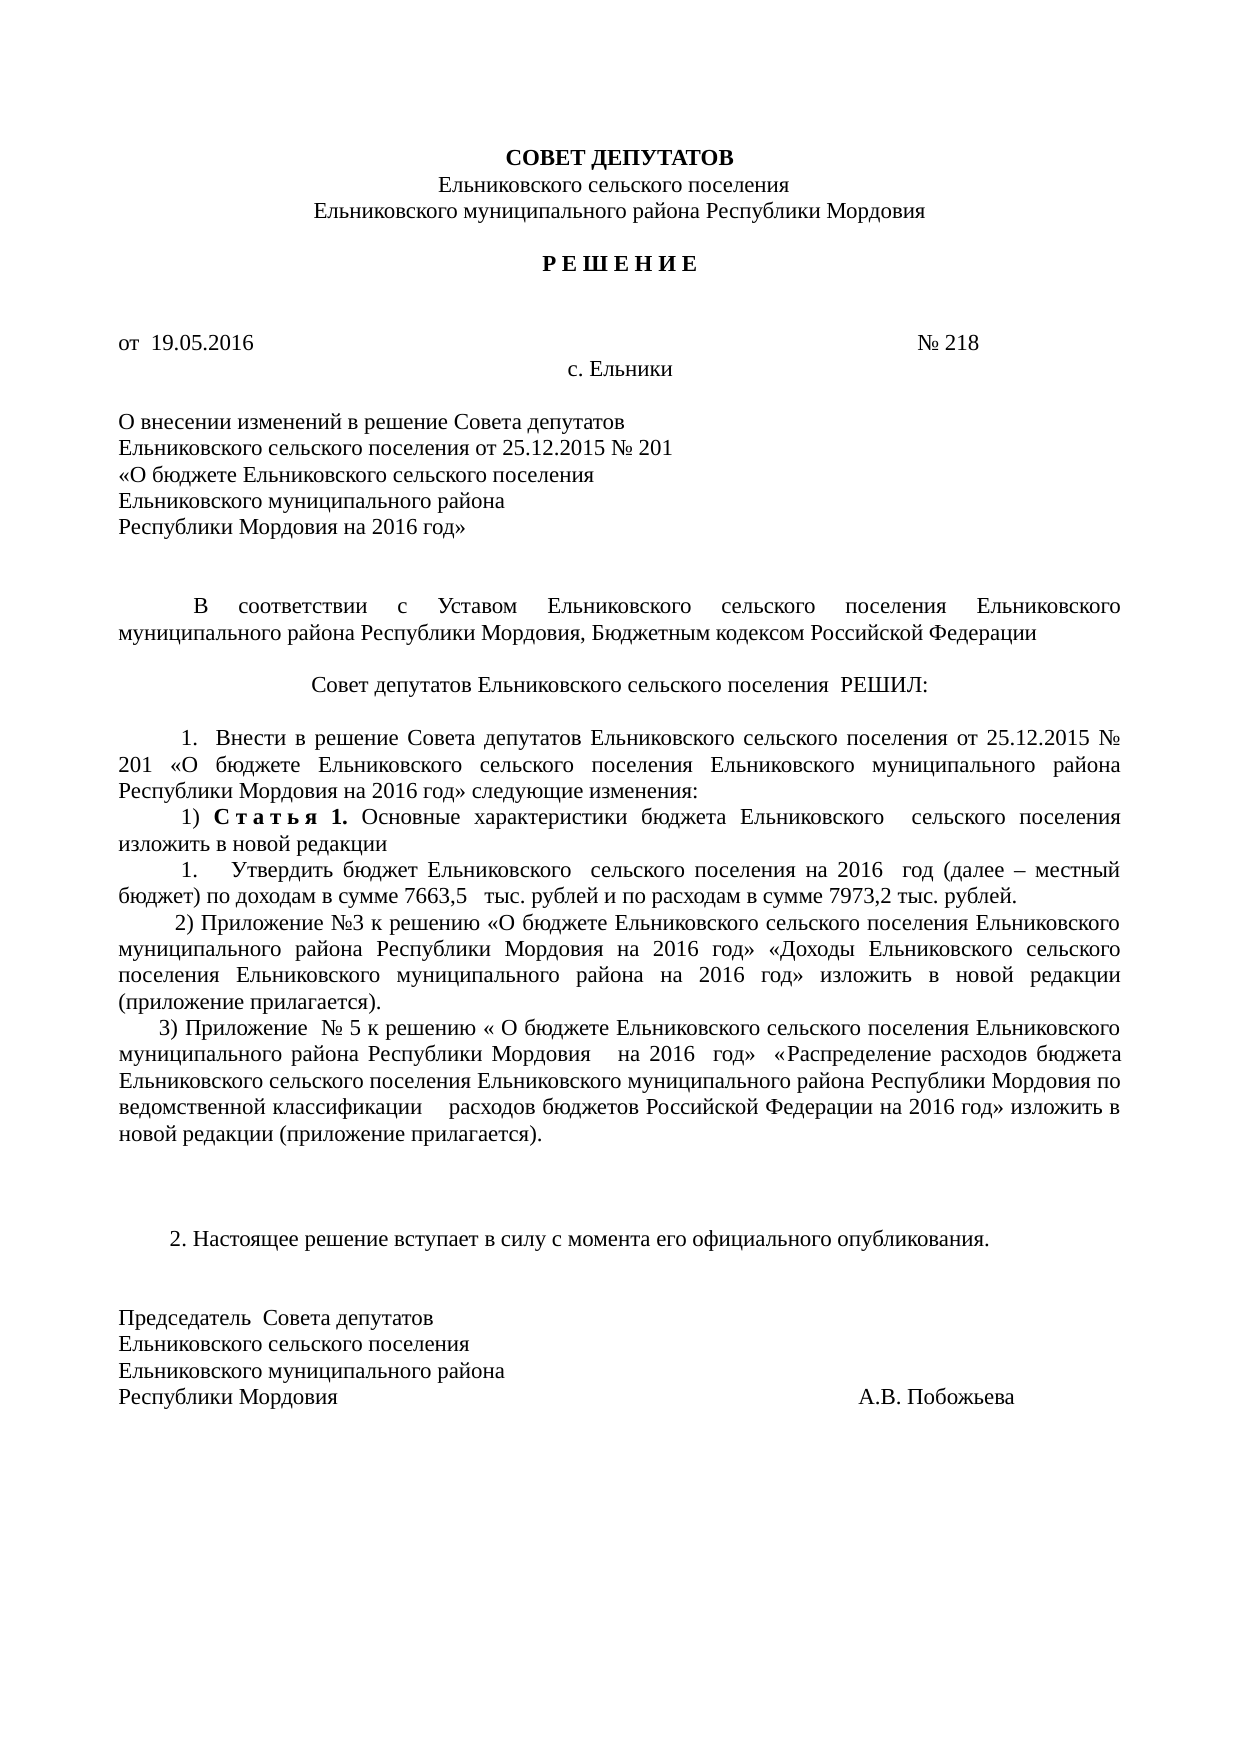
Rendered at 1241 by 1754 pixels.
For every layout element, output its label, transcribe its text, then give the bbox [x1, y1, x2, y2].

text Ельниковского сельского поселения [118, 1330, 1122, 1357]
text О внесении изменений в решение Совета депутатов [118, 408, 1122, 434]
text Ельниковского муниципального района [118, 487, 1122, 513]
text Ельниковского муниципального района Республики Мордовия [118, 197, 1121, 223]
text Республики Мордовия на 2016 год» [118, 513, 1122, 540]
text «О бюджете Ельниковского сельского поселения [118, 461, 1122, 487]
text Ельниковского сельского поселения от 25.12.2015 № 201 [118, 434, 1122, 461]
text Ельниковского муниципального района [118, 1357, 1122, 1383]
text 2. Настоящее решение вступает в силу с момента его официального опубликования. [118, 1225, 1122, 1251]
text Республики Мордовия А.В. Побожьева [118, 1383, 1122, 1409]
text Совет депутатов Ельниковского сельского поселения РЕШИЛ: [118, 672, 1122, 698]
text с. Ельники [118, 355, 1122, 382]
text 1. Внести в решение Совета депутатов Ельниковского сельского поселения от 25.12.2015 № 201 «О бюджете Ельниковского сельского поселения Ельниковского муниципального района Республики Мордовия на 2016 год» следующие изменения: [118, 724, 1122, 803]
text 1) С т а т ь я 1. Основные характеристики бюджета Ельниковского сельского поселения изложить в новой редакции [118, 803, 1122, 856]
text В соответствии с Уставом Ельниковского сельского поселения Ельниковского муниципального района Республики Мордовия, Бюджетным кодексом Российской Федерации [118, 592, 1122, 645]
text Р Е Ш Е Н И Е [118, 250, 1121, 276]
text СОВЕТ ДЕПУТАТОВ [118, 144, 1121, 171]
text Председатель Совета депутатов [118, 1304, 1122, 1330]
list 2) Приложение №3 к решению «О бюджете Ельниковского сельского поселения Ельниковского муниципального района Республики Мордовия на 2016 год» «Доходы Ельниковского сельского поселения Ельниковского муниципального района на 2016 год» изложить в новой редакции (приложение прилагается). [118, 909, 1122, 1014]
text от 19.05.2016 № 218 [118, 329, 1122, 355]
list Утвердить бюджет Ельниковского сельского поселения на 2016 год (далее – местный бюджет) по доходам в сумме 7663,5 тыс. рублей и по расходам в сумме 7973,2 тыс. рублей. [118, 856, 1122, 909]
text Ельниковского сельского поселения [118, 171, 1121, 197]
list 3) Приложение № 5 к решению « О бюджете Ельниковского сельского поселения Ельниковского муниципального района Республики Мордовия на 2016 год» «Распределение расходов бюджета Ельниковского сельского поселения Ельниковского муниципального района Республики Мордовия по ведомственной классификации расходов бюджетов Российской Федерации на 2016 год» изложить в новой редакции (приложение прилагается). [119, 1014, 1122, 1146]
